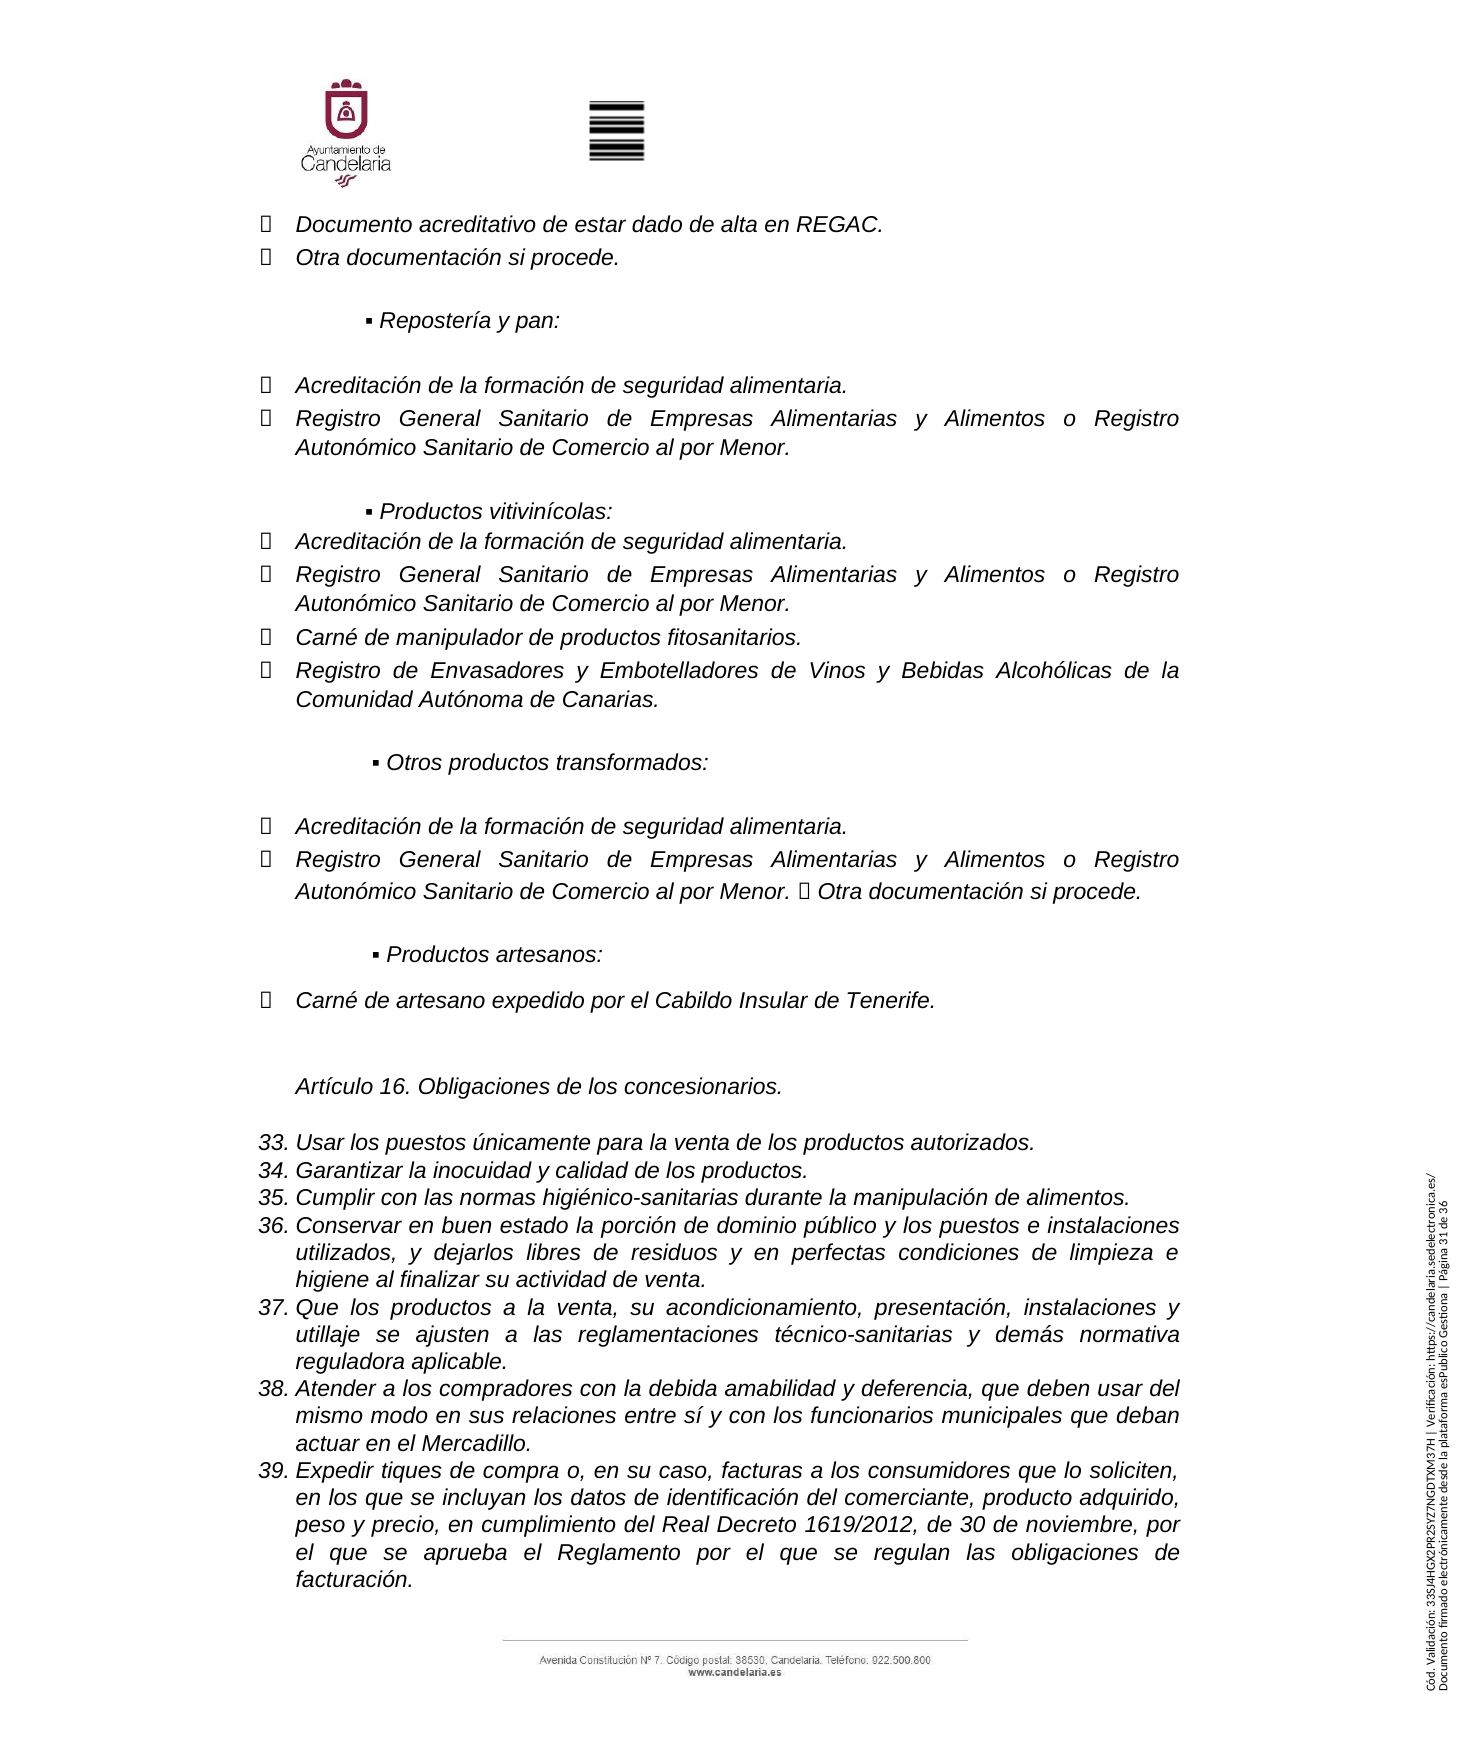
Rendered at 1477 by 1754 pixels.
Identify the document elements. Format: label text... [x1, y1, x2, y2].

list Expedir tiques de compra o, en su caso, facturas a los consumidores que lo soliciten, en los que se incluyan los datos de identificación del comerciante, producto adquirido, peso y precio, en cumplimiento del Real Decreto 1619/2012, de 30 de noviembre, por el que se aprueba el Reglamento por el que se regulan las obligaciones de facturación. [258, 1457, 1183, 1592]
list Otra documentación si procede. [259, 241, 1183, 272]
list Atender a los compradores con la debida amabilidad y deferencia, que deben usar del mismo modo en sus relaciones entre sí y con los funcionarios municipales que deban actuar en el Mercadillo. [258, 1375, 1183, 1456]
list Registro General Sanitario de Empresas Alimentarias y Alimentos o Registro Autonómico Sanitario de Comercio al por Menor. [259, 402, 1183, 460]
list Cumplir con las normas higiénico-sanitarias durante la manipulación de alimentos. [258, 1184, 1183, 1211]
list Garantizar la inocuidad y calidad de los productos. [258, 1157, 1183, 1183]
text ▪ Productos artesanos: [295, 941, 1183, 967]
text ▪ Otros productos transformados: [295, 749, 1183, 775]
list Acreditación de la formación de seguridad alimentaria. [259, 369, 1183, 401]
list Registro General Sanitario de Empresas Alimentarias y Alimentos o Registro Autonómico Sanitario de Comercio al por Menor.  Otra documentación si procede. [259, 843, 1183, 906]
list Usar los puestos únicamente para la venta de los productos autorizados. [258, 1129, 1183, 1155]
list Registro de Envasadores y Embotelladores de Vinos y Bebidas Alcohólicas de la Comunidad Autónoma de Canarias. [259, 654, 1183, 712]
list Documento acreditativo de estar dado de alta en REGAC. [259, 208, 1183, 239]
list Acreditación de la formación de seguridad alimentaria. [259, 810, 1183, 841]
list Conservar en buen estado la porción de dominio público y los puestos e instalaciones utilizados, y dejarlos libres de residuos y en perfectas condiciones de limpieza e higiene al finalizar su actividad de venta. [258, 1212, 1183, 1292]
text ▪ Repostería y pan: [295, 307, 1359, 334]
list Que los productos a la venta, su acondicionamiento, presentación, instalaciones y utillaje se ajusten a las reglamentaciones técnico-sanitarias y demás normativa reguladora aplicable. [258, 1294, 1183, 1374]
list Acreditación de la formación de seguridad alimentaria. [259, 525, 1183, 556]
list Registro General Sanitario de Empresas Alimentarias y Alimentos o Registro Autonómico Sanitario de Comercio al por Menor. [259, 558, 1183, 616]
list Carné de manipulador de productos fitosanitarios. [259, 621, 1183, 652]
list Carné de artesano expedido por el Cabildo Insular de Tenerife. [259, 984, 1183, 1016]
text Artículo 16. Obligaciones de los concesionarios. [295, 1073, 1183, 1100]
text ▪ Productos vitivinícolas: [295, 498, 1359, 524]
